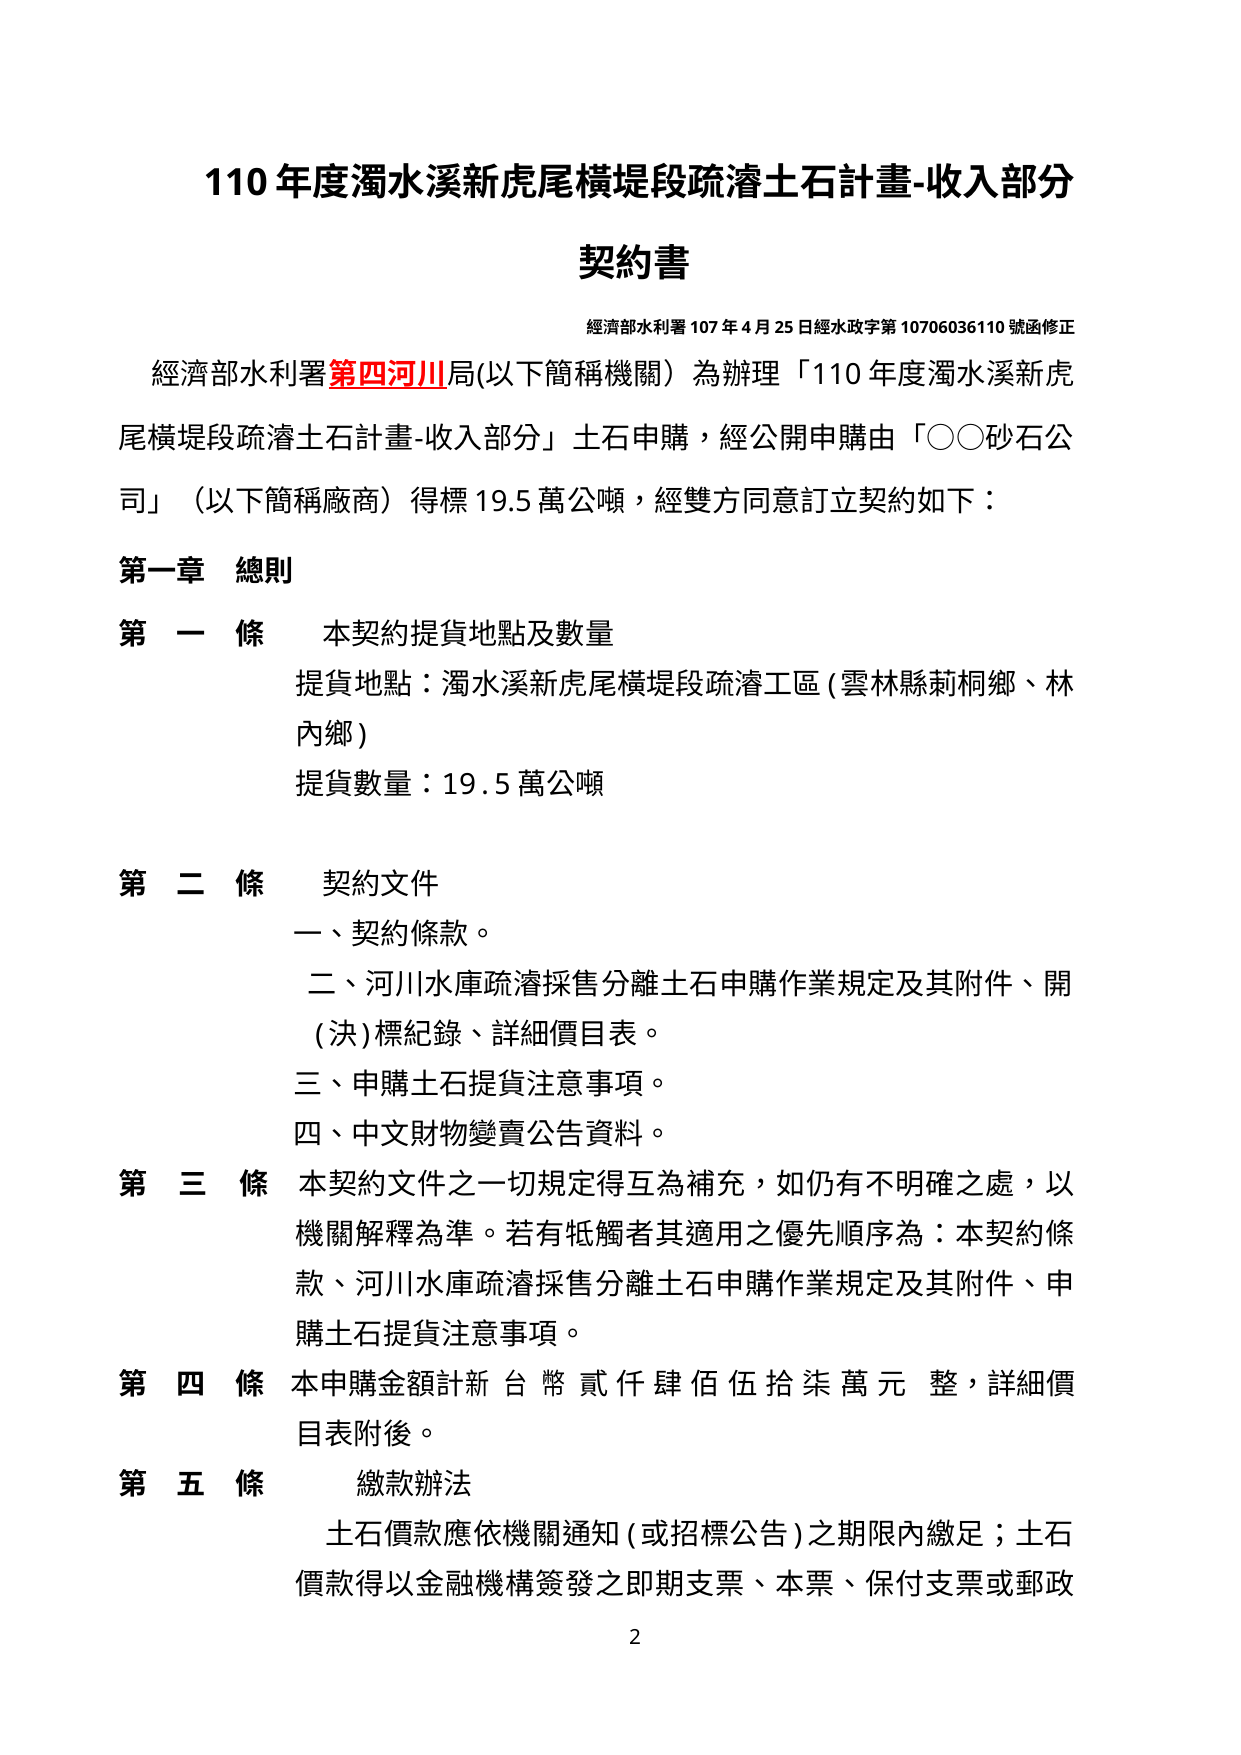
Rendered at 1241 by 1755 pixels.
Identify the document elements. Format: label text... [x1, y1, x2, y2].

text 二、河川水庫疏濬採售分離土石申購作業規定及其附件、開(決)標紀錄、詳細價目表。 [74, 954, 1075, 1054]
text 一、契約條款。 [118, 904, 1075, 954]
text 第 一 條 本契約提貨地點及數量 [118, 604, 1075, 654]
text 提貨數量：19.5萬公噸 [295, 754, 1075, 804]
text 三、申購土石提貨注意事項。 [118, 1054, 1075, 1104]
text 第 三 條 本契約文件之一切規定得互為補充，如仍有不明確之處，以機關解釋為準。若有牴觸者其適用之優先順序為：本契約條款、河川水庫疏濬採售分離土石申購作業規定及其附件、申購土石提貨注意事項。 [118, 1154, 1075, 1354]
text 提貨地點：濁水溪新虎尾橫堤段疏濬工區(雲林縣莿桐鄉、林內鄉) [295, 654, 1075, 754]
text 土石價款應依機關通知(或招標公告)之期限內繳足；土石價款得以金融機構簽發之即期支票、本票、保付支票或郵政 [295, 1504, 1075, 1604]
text 110年度濁水溪新虎尾橫堤段疏濬土石計畫-收入部分 [118, 152, 1075, 206]
text 第 二 條 契約文件 [118, 854, 1075, 904]
text 四、中文財物變賣公告資料。 [118, 1104, 1075, 1154]
text 經濟部水利署第四河川局(以下簡稱機關）為辦理「110年度濁水溪新虎尾橫堤段疏濬土石計畫-收入部分」土石申購，經公開申購由「○○砂石公司」（以下簡稱廠商）得標19.5萬公噸，經雙方同意訂立契約如下： [118, 351, 1075, 520]
text 第 五 條 繳款辦法 [118, 1454, 1075, 1504]
text 契約書 [118, 233, 1075, 287]
text 第一章 總則 [118, 542, 1075, 592]
text 第 四 條 本申購金額計新台幣貳仟肆佰伍拾柒萬元 整，詳細價目表附後。 [118, 1354, 1075, 1454]
text 經濟部水利署107年4月25日經水政字第10706036110號函修正 [118, 314, 1075, 339]
